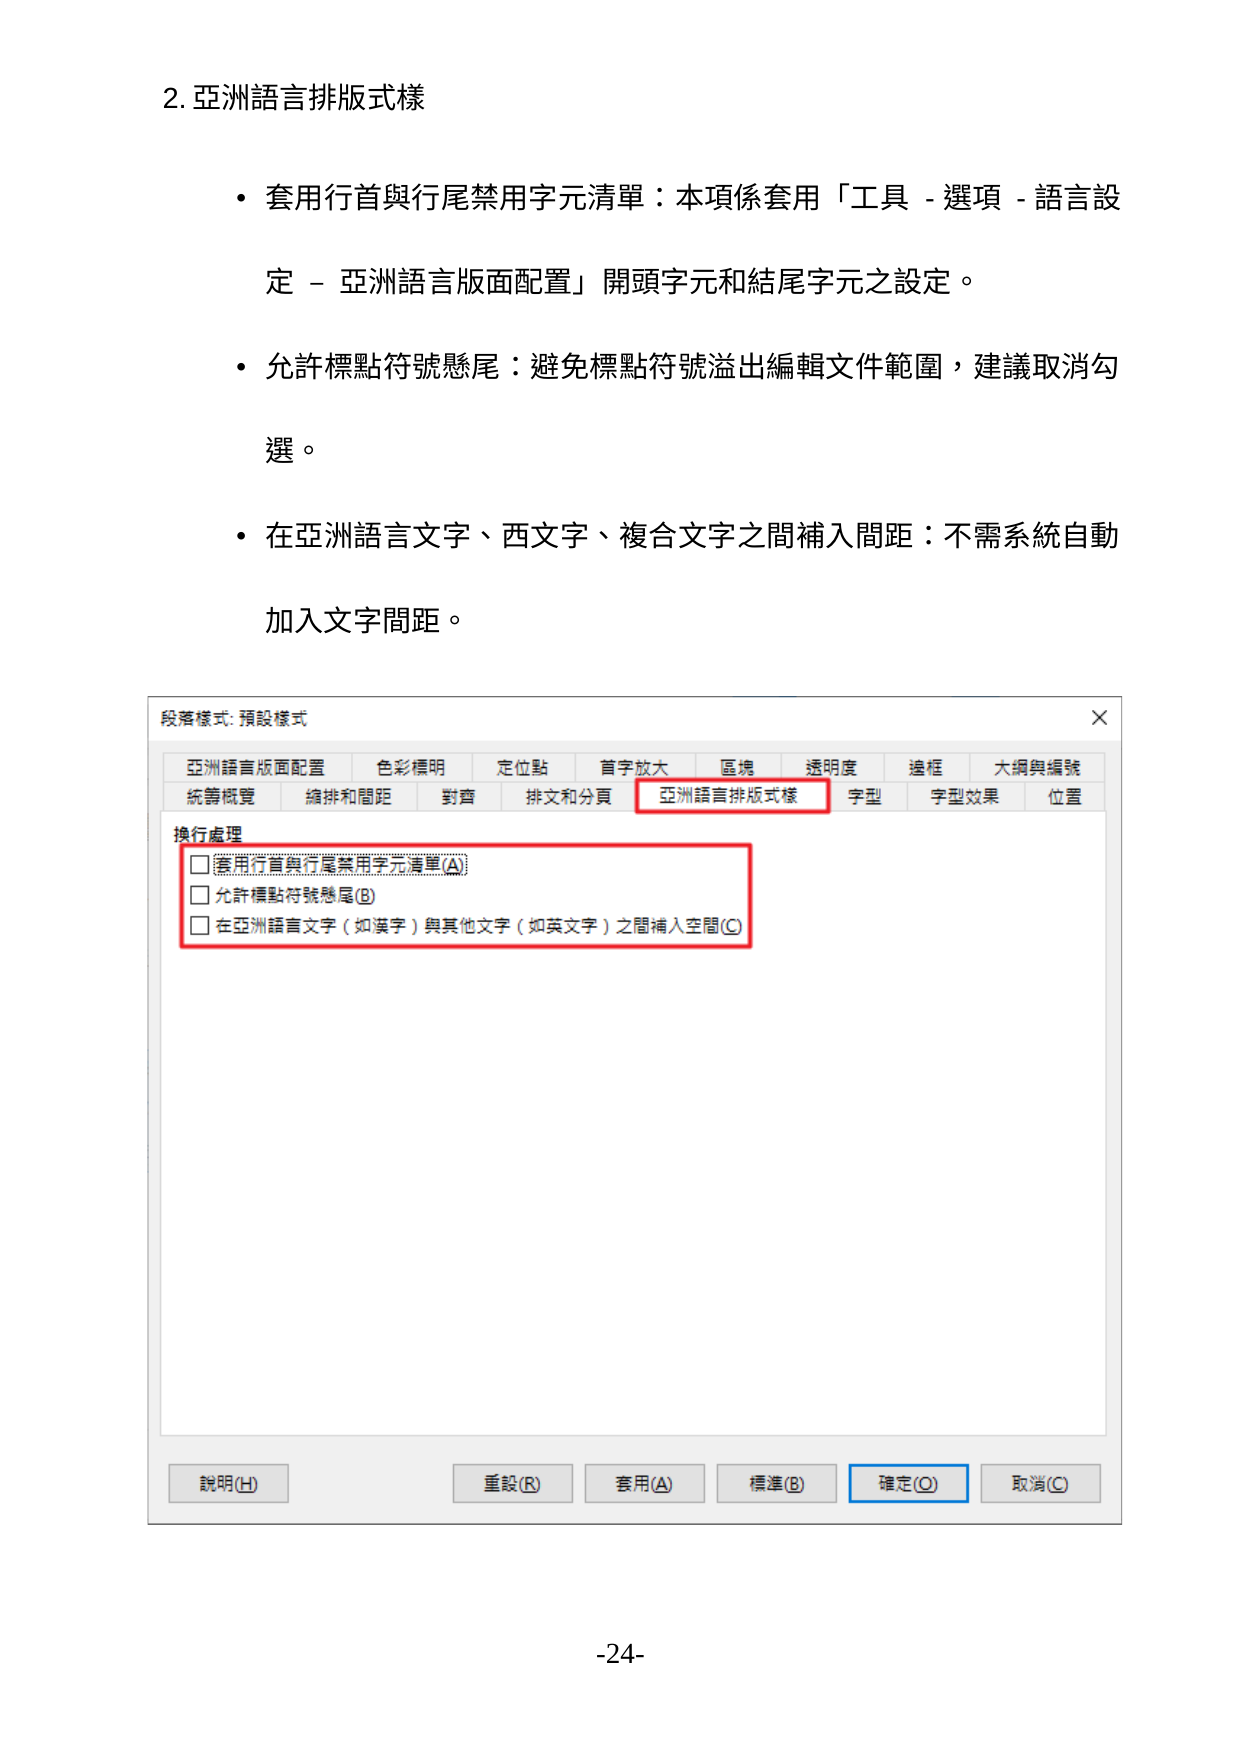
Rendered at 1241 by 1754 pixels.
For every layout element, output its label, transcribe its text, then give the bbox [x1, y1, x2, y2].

list 亞洲語言排版式樣 [162, 75, 1122, 117]
list 在亞洲語言文字、西文字、複合文字之間補入間距：不需系統自動加入文字間距。 [236, 512, 1122, 639]
list 允許標點符號懸尾：避免標點符號溢出編輯文件範圍，建議取消勾選。 [236, 343, 1122, 470]
list 套用行首與行尾禁用字元清單：本項係套用「工具 - 選項 - 語言設定 – 亞洲語言版面配置」開頭字元和結尾字元之設定。 [236, 174, 1122, 301]
